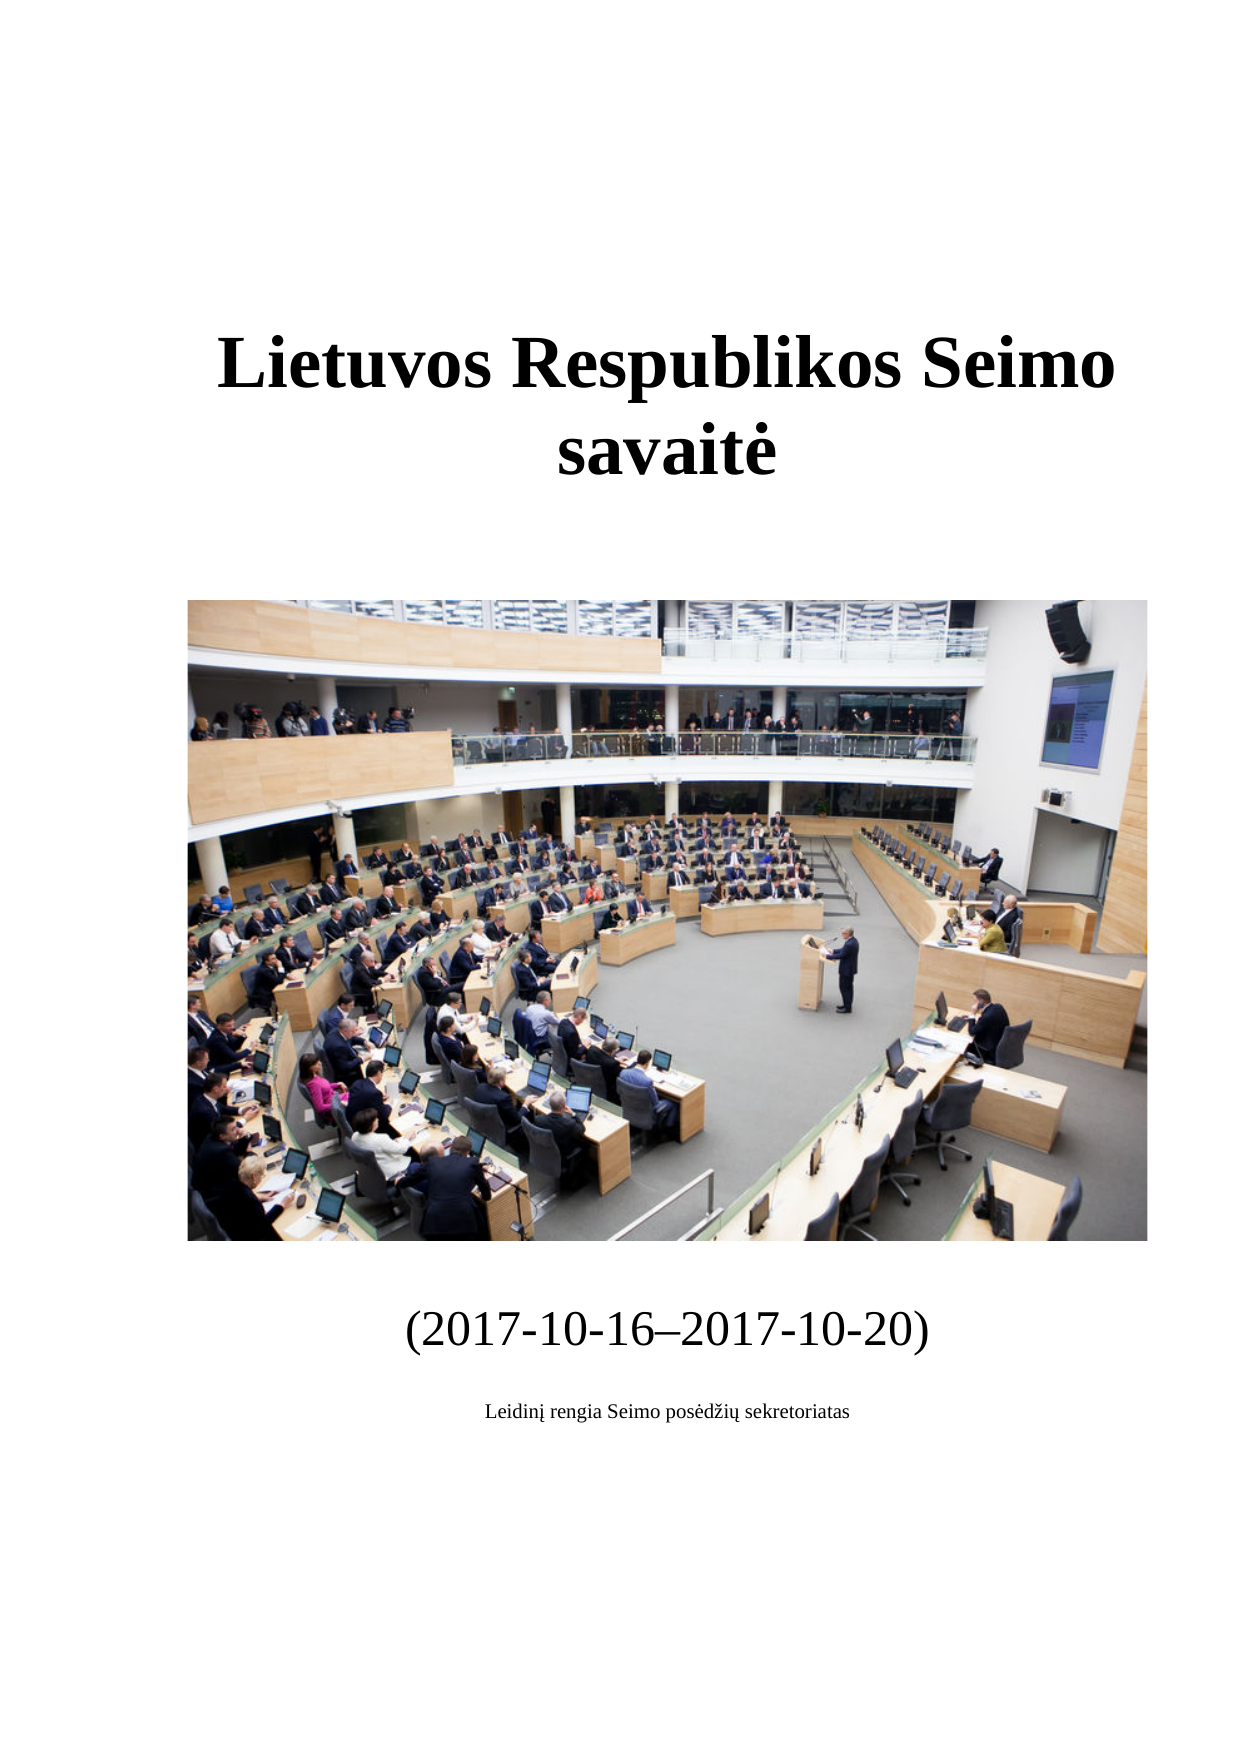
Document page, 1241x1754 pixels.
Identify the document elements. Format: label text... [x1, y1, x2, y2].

text Lietuvos Respublikos Seimo savaitė [177, 318, 1157, 490]
text Leidinį rengia Seimo posėdžių sekretoriatas [177, 1399, 1157, 1423]
text (2017-10-16–2017-10-20) [177, 1298, 1157, 1356]
